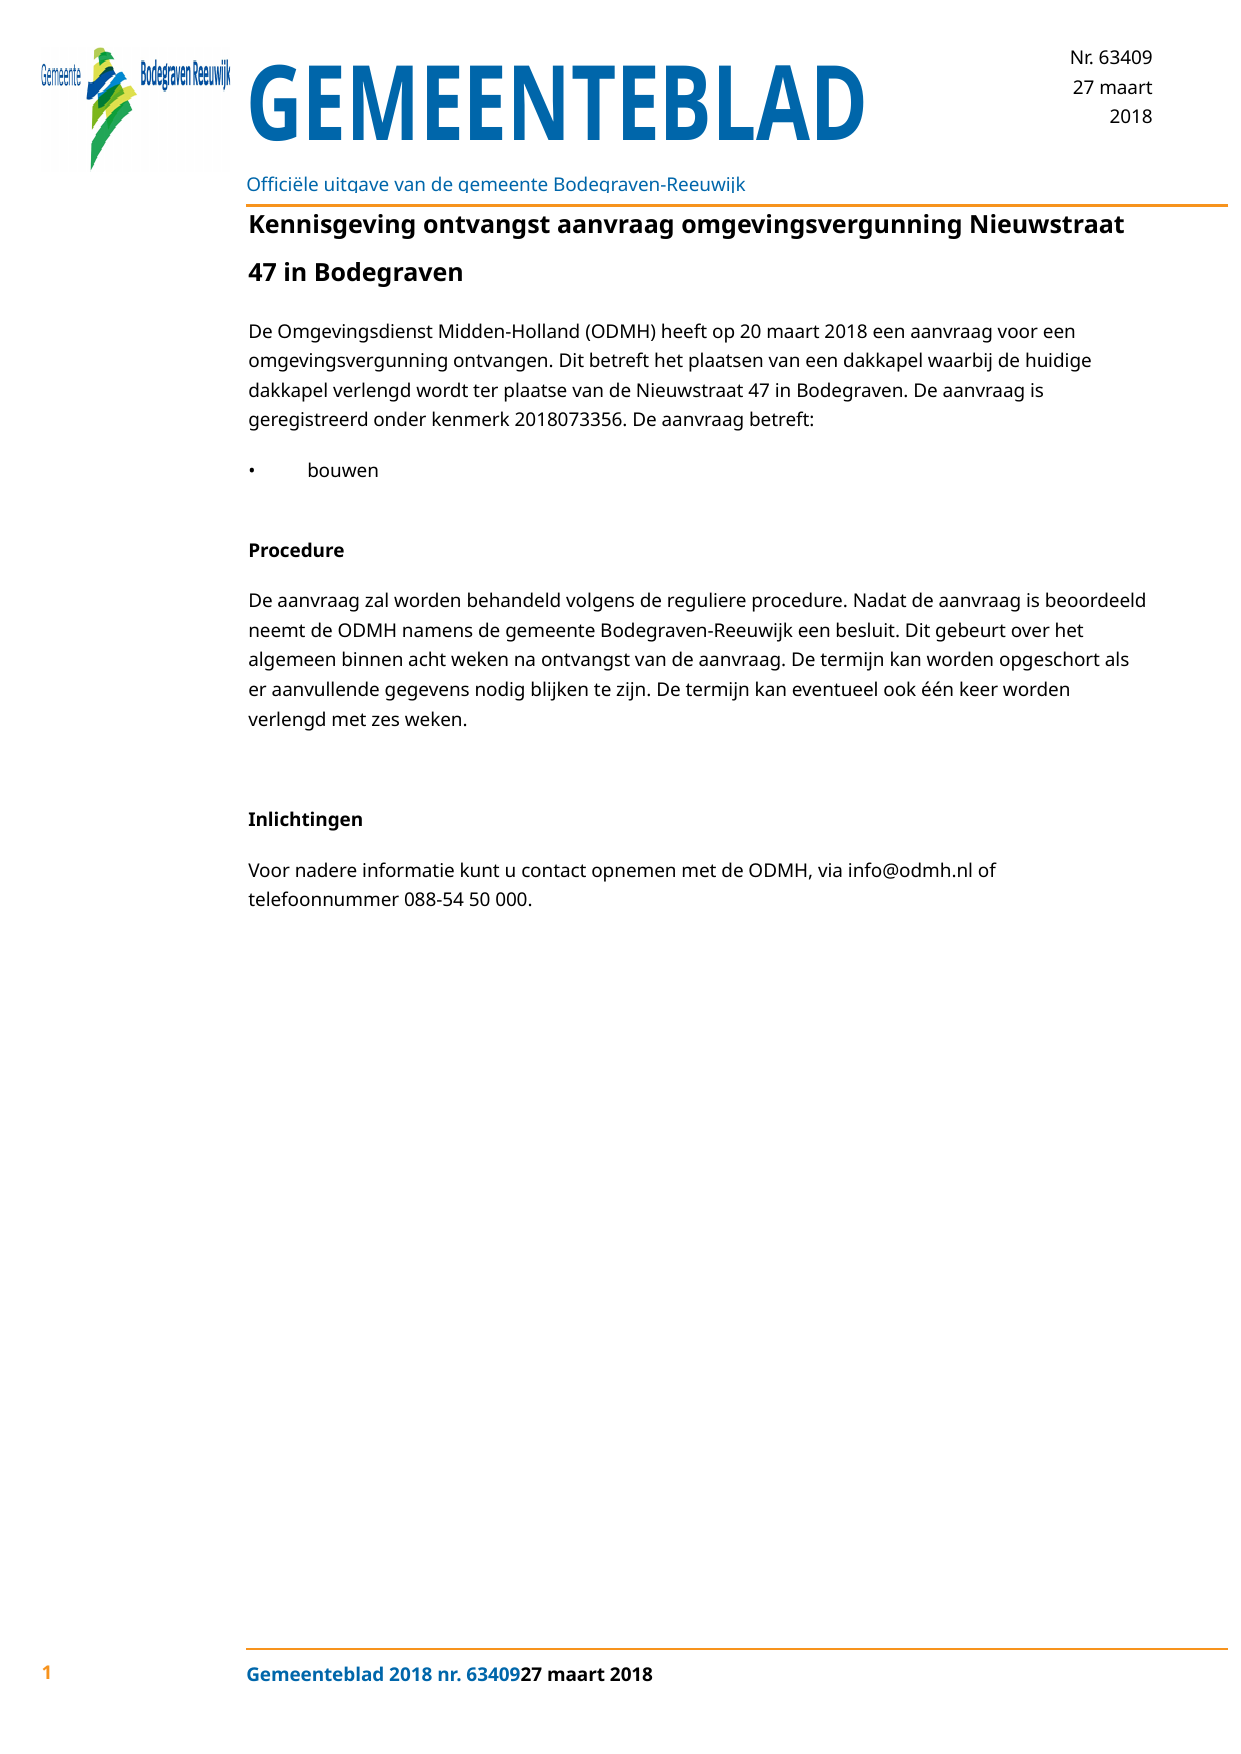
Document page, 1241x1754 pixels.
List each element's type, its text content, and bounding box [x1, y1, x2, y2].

text Inlichtingen [248, 807, 1152, 832]
text De aanvraag zal worden behandeld volgens de reguliere procedure. Nadat de aanvraag is beoordeeld neemt de ODMH namens de gemeente Bodegraven-Reeuwijk een besluit. Dit gebeurt over het algemeen binnen acht weken na ontvangst van de aanvraag. De termijn kan worden opgeschort als er aanvullende gegevens nodig blijken te zijn. De termijn kan eventueel ook één keer worden verlengd met zes weken. [248, 587, 1152, 732]
text Procedure [248, 537, 1152, 563]
picture [41, 47, 231, 172]
text Kennisgeving ontvangst aanvraag omgevingsvergunning Nieuwstraat 47 in Bodegraven [248, 207, 1152, 288]
list bouwen [248, 457, 1152, 483]
text De Omgevingsdienst Midden-Holland (ODMH) heeft op 20 maart 2018 een aanvraag voor een omgevingsvergunning ontvangen. Dit betreft het plaatsen van een dakkapel waarbij de huidige dakkapel verlengd wordt ter plaatse van de Nieuwstraat 47 in Bodegraven. De aanvraag is geregistreerd onder kenmerk 2018073356. De aanvraag betreft: [248, 318, 1152, 432]
text Voor nadere informatie kunt u contact opnemen met de ODMH, via info@odmh.nl of telefoonnummer 088-54 50 000. [248, 857, 1152, 912]
